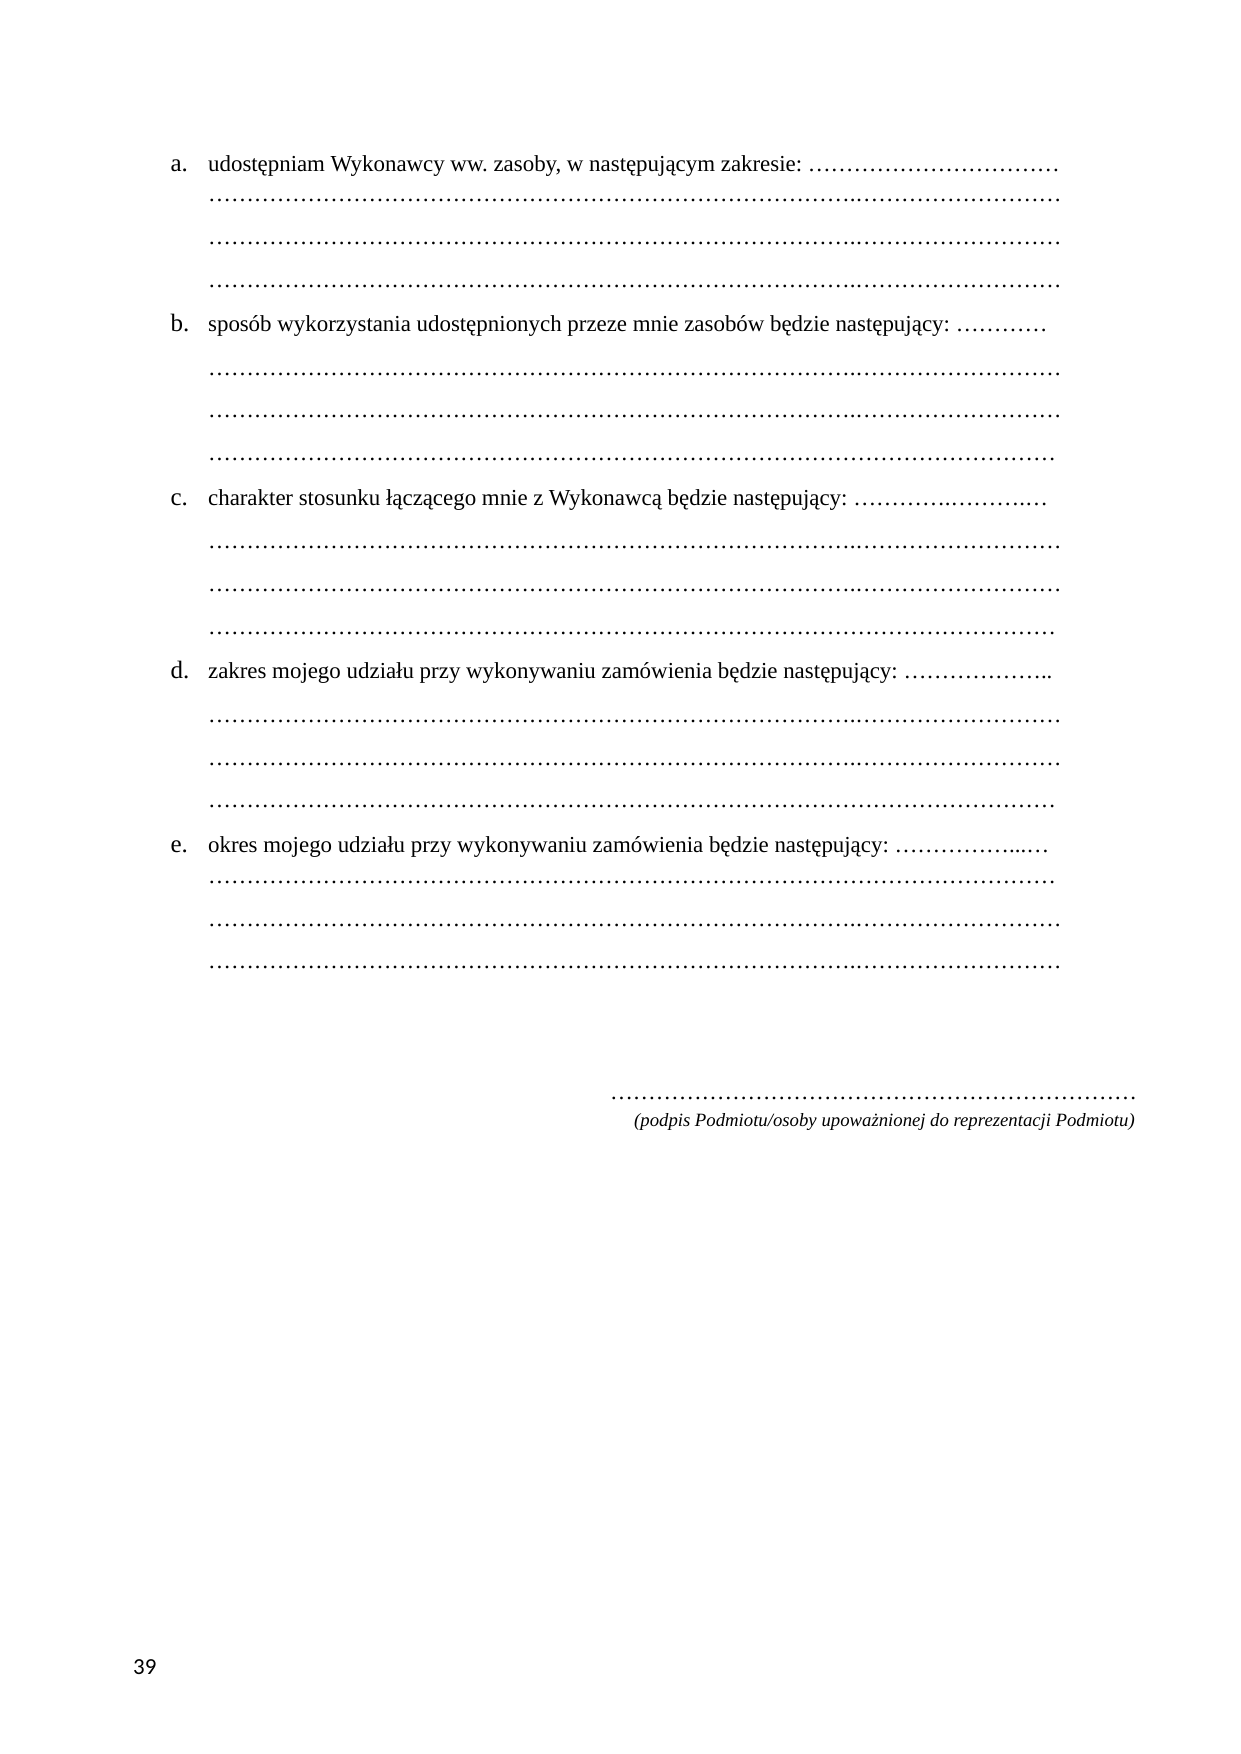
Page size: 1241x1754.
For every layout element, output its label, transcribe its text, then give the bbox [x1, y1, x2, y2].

text ………………………………………………………………………….……………………… [208, 266, 1137, 292]
text ………………………………………………………………………….……………………… [208, 354, 1137, 380]
text ………………………………………………………………………….……………………… [208, 947, 1137, 974]
list okres mojego udziału przy wykonywaniu zamówienia będzie następujący: ……………...… ………………………………………………………………………………………………… [170, 829, 1137, 888]
text …………………………………………………………… [133, 1078, 1137, 1104]
list zakres mojego udziału przy wykonywaniu zamówienia będzie następujący: ……………….. [170, 656, 1137, 684]
text ………………………………………………………………………….……………………… [208, 397, 1137, 423]
text ………………………………………………………………………….……………………… [208, 527, 1137, 554]
list udostępniam Wykonawcy ww. zasoby, w następującym zakresie: …………………………… ………………………………………………………………………….……………………… [170, 148, 1137, 207]
text ………………………………………………………………………….……………………… [208, 701, 1137, 727]
text ………………………………………………………………………………………………… [208, 613, 1137, 639]
text ………………………………………………………………………………………………… [208, 439, 1137, 466]
text (podpis Podmiotu/osoby upoważnionej do reprezentacji Podmiotu) [133, 1108, 1137, 1130]
list charakter stosunku łączącego mnie z Wykonawcą będzie następujący: ………….……….… [170, 482, 1137, 511]
text ………………………………………………………………………….……………………… [208, 904, 1137, 931]
text ………………………………………………………………………….……………………… [208, 570, 1137, 597]
list sposób wykorzystania udostępnionych przeze mnie zasobów będzie następujący: ………… [170, 308, 1137, 337]
text ………………………………………………………………………….……………………… [208, 223, 1137, 249]
text ………………………………………………………………………………………………… [208, 787, 1137, 813]
text ………………………………………………………………………….……………………… [208, 744, 1137, 770]
